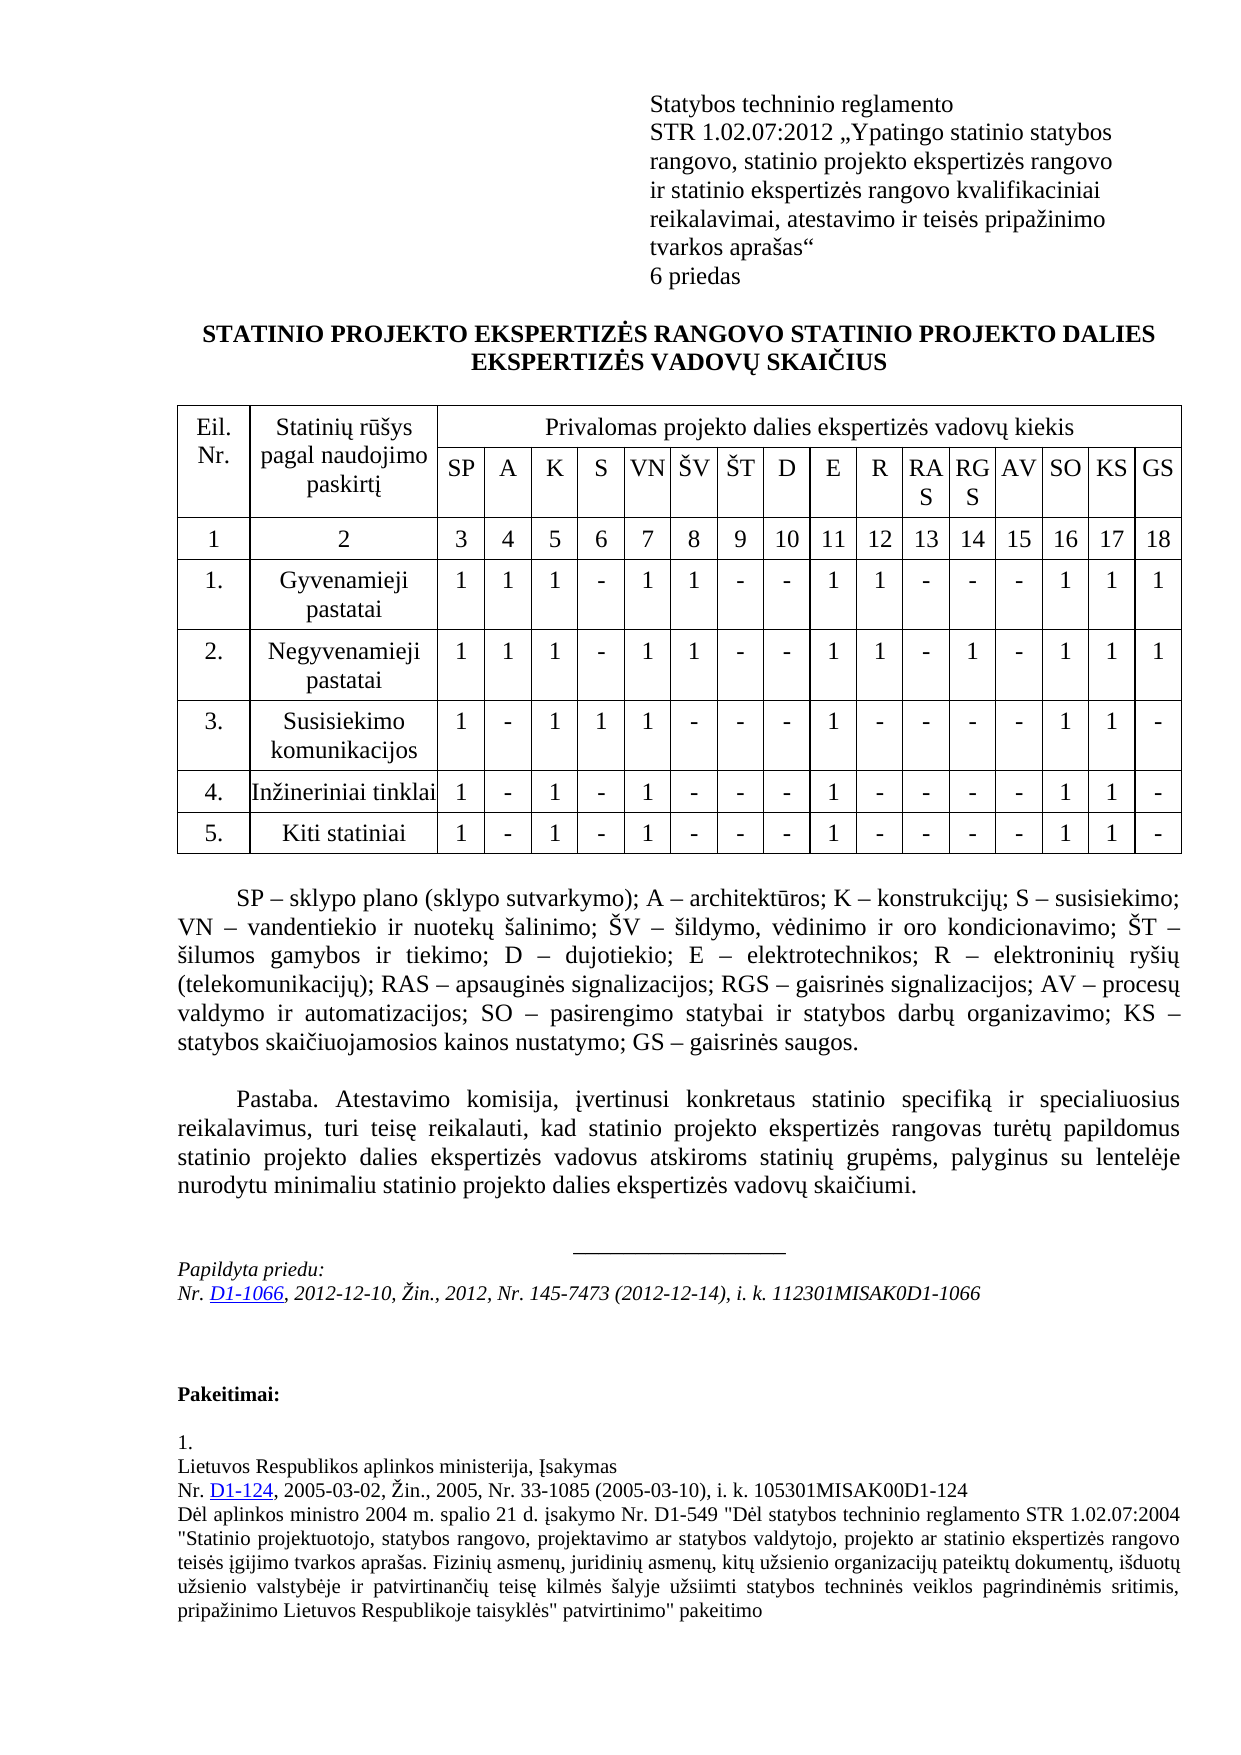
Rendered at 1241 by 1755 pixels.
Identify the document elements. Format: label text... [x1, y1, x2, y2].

table_cell 1 [1043, 771, 1088, 812]
table_cell - [718, 771, 763, 812]
table_cell - [485, 813, 531, 853]
table_cell - [1136, 701, 1181, 770]
table_cell - [903, 560, 949, 629]
table_cell E [811, 448, 856, 517]
table_cell - [578, 813, 624, 853]
table_cell 1 [532, 560, 577, 629]
table_cell 1 [485, 560, 531, 629]
table_cell - [857, 771, 902, 812]
table_cell 1 [625, 701, 670, 770]
table_cell 6 [578, 518, 624, 559]
table_cell - [996, 771, 1042, 812]
table_cell 4. [178, 771, 249, 812]
table_cell R [857, 448, 902, 517]
text tvarkos aprašas“ [649, 232, 1181, 261]
table_cell - [996, 701, 1042, 770]
table_cell 5 [532, 518, 577, 559]
text rangovo, statinio projekto ekspertizės rangovo [649, 146, 1181, 175]
table_cell 1 [811, 813, 856, 853]
table_cell - [764, 813, 809, 853]
table_cell 1 [532, 630, 577, 699]
table_cell 1 [485, 630, 531, 699]
table_cell - [996, 630, 1042, 699]
table_cell S [578, 448, 624, 517]
table_cell 3. [178, 701, 249, 770]
table_cell 1 [1136, 560, 1181, 629]
table_cell 1 [625, 630, 670, 699]
text 6 priedas [649, 261, 1181, 290]
text _________________ [177, 1228, 1181, 1257]
table_cell 13 [903, 518, 949, 559]
table_cell 11 [811, 518, 856, 559]
table_cell 1 [578, 701, 624, 770]
table_cell Kiti statiniai [251, 813, 437, 853]
table_cell A [485, 448, 531, 517]
table_cell - [764, 630, 809, 699]
table_cell Susisiekimo komunikacijos [251, 701, 437, 770]
table_cell - [1136, 771, 1181, 812]
table_cell - [950, 560, 995, 629]
table_cell ŠT [718, 448, 763, 517]
table_cell - [903, 701, 949, 770]
table_cell 1 [438, 701, 484, 770]
table_cell - [857, 701, 902, 770]
text 1. [177, 1430, 1181, 1454]
table_cell KS [1089, 448, 1134, 517]
table_cell 1 [625, 771, 670, 812]
text Papildyta priedu: [177, 1257, 1181, 1281]
table_cell - [578, 560, 624, 629]
table_cell SP [438, 448, 484, 517]
table_cell 1 [857, 560, 902, 629]
text Nr. D1-1066, 2012-12-10, Žin., 2012, Nr. 145-7473 (2012-12-14), i. k. 112301MISAK0D1-1066 [177, 1281, 1181, 1305]
table_cell GS [1136, 448, 1181, 517]
table_cell 1 [532, 701, 577, 770]
table_cell 1 [671, 630, 717, 699]
table_cell - [578, 771, 624, 812]
text reikalavimai, atestavimo ir teisės pripažinimo [649, 204, 1181, 232]
table_cell - [764, 560, 809, 629]
table_cell 9 [718, 518, 763, 559]
table_cell 1 [1089, 560, 1134, 629]
table_cell - [671, 771, 717, 812]
table_cell 16 [1043, 518, 1088, 559]
table_cell 12 [857, 518, 902, 559]
table_cell - [671, 701, 717, 770]
table_cell 1 [532, 813, 577, 853]
table_cell 1 [438, 560, 484, 629]
table_cell 1 [1043, 630, 1088, 699]
table_cell VN [625, 448, 670, 517]
table_cell 15 [996, 518, 1042, 559]
table_cell 1 [1136, 630, 1181, 699]
table_cell - [764, 771, 809, 812]
table_cell Inžineriniai tinklai [251, 771, 437, 812]
table_cell - [903, 771, 949, 812]
table_cell 18 [1136, 518, 1181, 559]
table_cell 1 [1043, 813, 1088, 853]
text SP – sklypo plano (sklypo sutvarkymo); A – architektūros; K – konstrukcijų; S – susisiekimo; VN – vandentiekio ir nuotekų šalinimo; ŠV – šildymo, vėdinimo ir oro kondicionavimo; ŠT – šilumos gamybos ir tiekimo; D – dujotiekio; E – elektrotechnikos; R – elektroninių ryšių (telekomunikacijų); RAS – apsauginės signalizacijos; RGS – gaisrinės signalizacijos; AV – procesų valdymo ir automatizacijos; SO – pasirengimo statybai ir statybos darbų organizavimo; KS – statybos skaičiuojamosios kainos nustatymo; GS – gaisrinės saugos. [177, 883, 1181, 1056]
table_cell 1. [178, 560, 249, 629]
table_cell 1 [625, 813, 670, 853]
table_cell - [950, 813, 995, 853]
text Pastaba. Atestavimo komisija, įvertinusi konkretaus statinio specifiką ir specialiuosius reikalavimus, turi teisę reikalauti, kad statinio projekto ekspertizės rangovas turėtų papildomus statinio projekto dalies ekspertizės vadovus atskiroms statinių grupėms, palyginus su lentelėje nurodytu minimaliu statinio projekto dalies ekspertizės vadovų skaičiumi. [177, 1084, 1181, 1199]
table_cell - [485, 771, 531, 812]
table_cell 1 [811, 701, 856, 770]
text STR 1.02.07:2012 „Ypatingo statinio statybos [649, 117, 1181, 146]
text Nr. D1-124, 2005-03-02, Žin., 2005, Nr. 33-1085 (2005-03-10), i. k. 105301MISAK00D1-124 [177, 1478, 1181, 1502]
text Lietuvos Respublikos aplinkos ministerija, Įsakymas [177, 1454, 1181, 1478]
table_cell 8 [671, 518, 717, 559]
table_cell 2. [178, 630, 249, 699]
table_cell - [485, 701, 531, 770]
table_cell 5. [178, 813, 249, 853]
table_cell 1 [811, 560, 856, 629]
table_cell ŠV [671, 448, 717, 517]
table_cell - [718, 630, 763, 699]
table_cell 14 [950, 518, 995, 559]
table_header Statinių rūšys pagal naudojimo paskirtį [251, 406, 437, 517]
table_cell 1 [1089, 701, 1134, 770]
table_cell 1 [1043, 701, 1088, 770]
table_cell - [1136, 813, 1181, 853]
table_cell 1 [811, 630, 856, 699]
table_cell 7 [625, 518, 670, 559]
table_cell 17 [1089, 518, 1134, 559]
table_cell - [950, 701, 995, 770]
table_cell - [718, 560, 763, 629]
table_cell 1 [671, 560, 717, 629]
table_cell 4 [485, 518, 531, 559]
table_header Privalomas projekto dalies ekspertizės vadovų kiekis [438, 406, 1181, 447]
table_cell 1 [1089, 771, 1134, 812]
table_cell 1 [438, 630, 484, 699]
table_cell - [903, 813, 949, 853]
table_cell - [718, 813, 763, 853]
table_cell K [532, 448, 577, 517]
text Statybos techninio reglamento [649, 89, 1181, 117]
table_cell - [718, 701, 763, 770]
table_cell - [671, 813, 717, 853]
table_cell 1 [178, 518, 249, 559]
table_cell 10 [764, 518, 809, 559]
table_cell 1 [625, 560, 670, 629]
text ir statinio ekspertizės rangovo kvalifikaciniai [649, 175, 1181, 204]
table_cell - [996, 813, 1042, 853]
table_cell - [857, 813, 902, 853]
table_cell 1 [1089, 813, 1134, 853]
table_cell 1 [1043, 560, 1088, 629]
table_cell RAS [903, 448, 949, 517]
table_header Eil. Nr. [178, 406, 249, 517]
table_cell 1 [1089, 630, 1134, 699]
table_cell 1 [950, 630, 995, 699]
table_cell 2 [251, 518, 437, 559]
text Pakeitimai: [177, 1382, 1181, 1406]
table_cell - [764, 701, 809, 770]
table_cell - [578, 630, 624, 699]
text Dėl aplinkos ministro 2004 m. spalio 21 d. įsakymo Nr. D1-549 "Dėl statybos techninio reglamento STR 1.02.07:2004 "Statinio projektuotojo, statybos rangovo, projektavimo ar statybos valdytojo, projekto ar statinio ekspertizės rangovo teisės įgijimo tvarkos aprašas. Fizinių asmenų, juridinių asmenų, kitų užsienio organizacijų pateiktų dokumentų, išduotų užsienio valstybėje ir patvirtinančių teisę kilmės šalyje užsiimti statybos techninės veiklos pagrindinėmis sritimis, pripažinimo Lietuvos Respublikoje taisyklės" patvirtinimo" pakeitimo [177, 1502, 1181, 1622]
table_cell SO [1043, 448, 1088, 517]
table_cell - [996, 560, 1042, 629]
table_cell RGS [950, 448, 995, 517]
table_cell 1 [438, 813, 484, 853]
table_cell 3 [438, 518, 484, 559]
table_cell 1 [857, 630, 902, 699]
table_cell Negyvenamieji pastatai [251, 630, 437, 699]
table_cell 1 [811, 771, 856, 812]
text STATINIO PROJEKTO EKSPERTIZĖS RANGOVO STATINIO PROJEKTO DALIES EKSPERTIZĖS VADOVŲ SKAIČIUS [177, 319, 1181, 376]
table_cell - [950, 771, 995, 812]
table_cell - [903, 630, 949, 699]
table_cell D [764, 448, 809, 517]
table_cell Gyvenamieji pastatai [251, 560, 437, 629]
table_cell 1 [438, 771, 484, 812]
table_cell 1 [532, 771, 577, 812]
table_cell AV [996, 448, 1042, 517]
